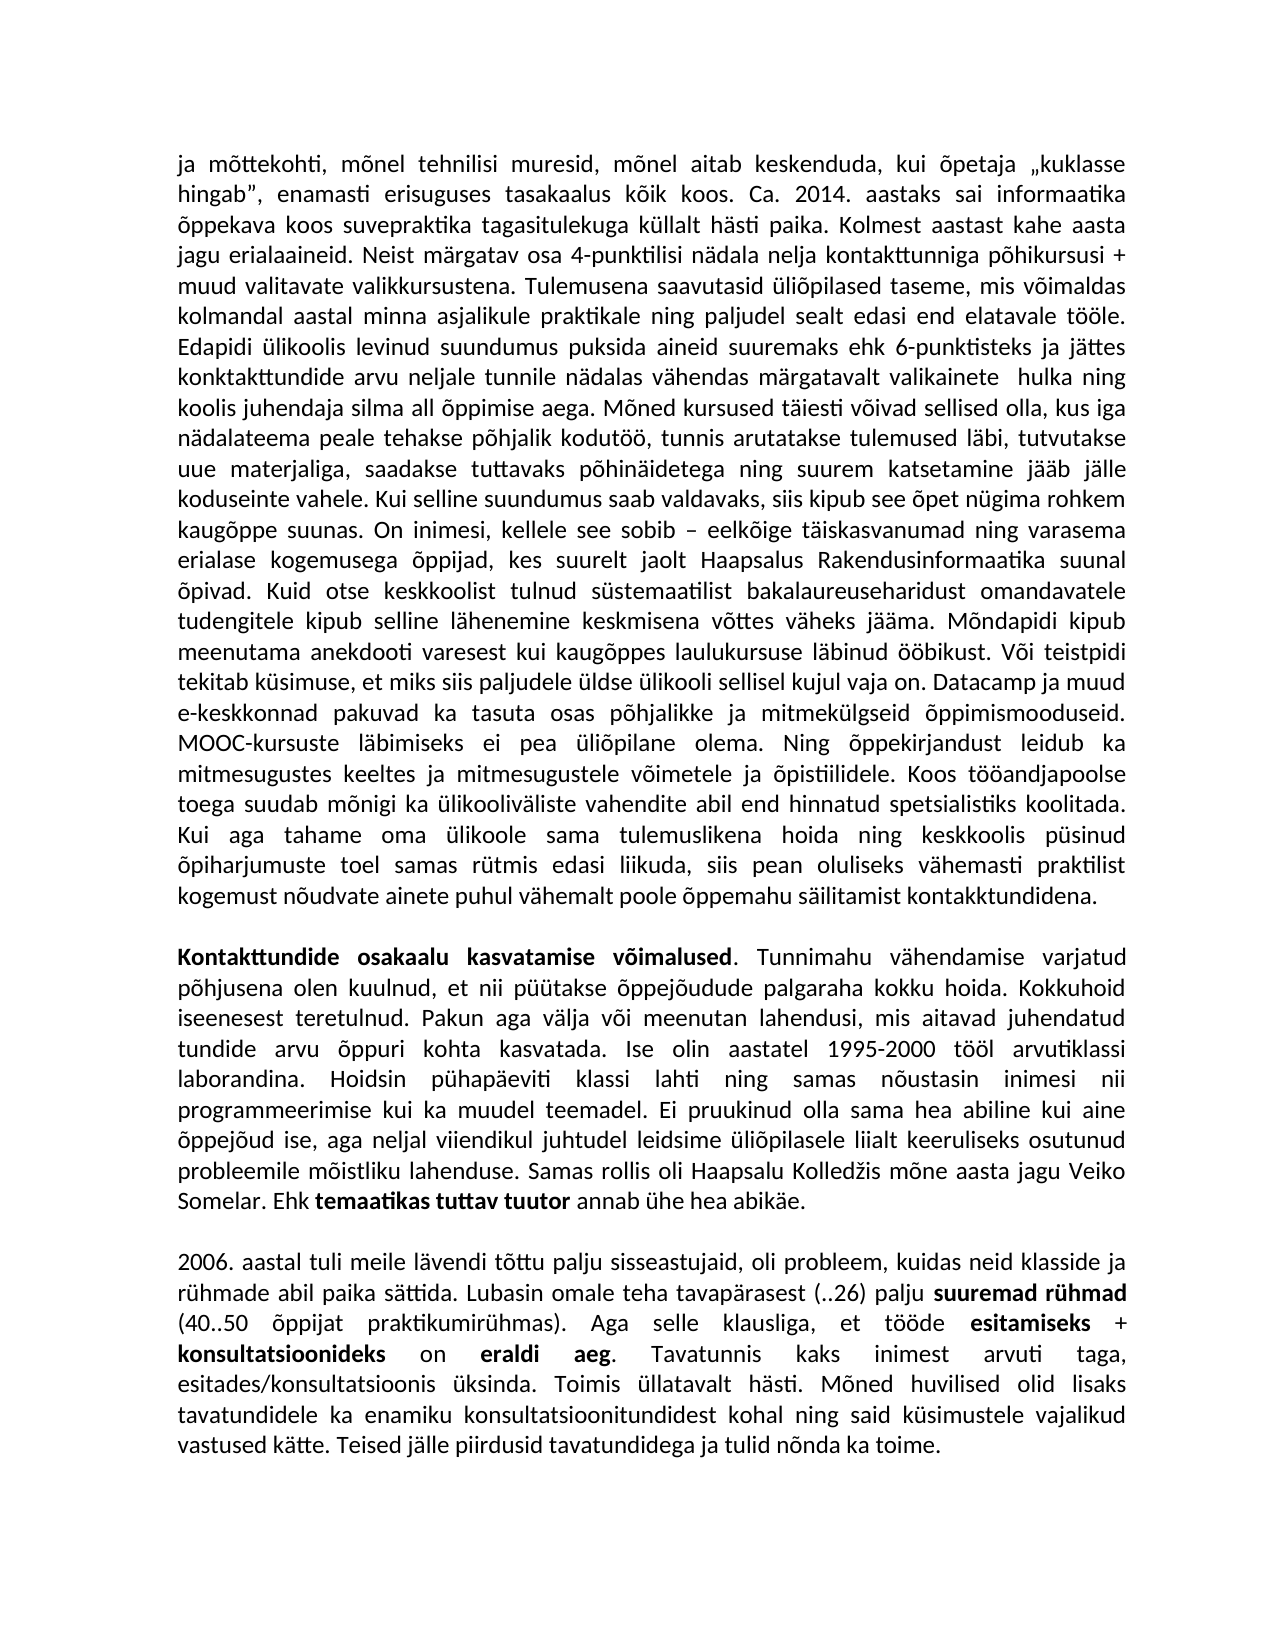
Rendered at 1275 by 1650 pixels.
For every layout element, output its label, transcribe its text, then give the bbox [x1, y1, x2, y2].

text ja mõttekohti, mõnel tehnilisi muresid, mõnel aitab keskenduda, kui õpetaja „kuklasse hingab”, enamasti erisuguses tasakaalus kõik koos. Ca. 2014. aastaks sai informaatika õppekava koos suvepraktika tagasitulekuga küllalt hästi paika. Kolmest aastast kahe aasta jagu erialaaineid. Neist märgatav osa 4-punktilisi nädala nelja kontakttunniga põhikursusi + muud valitavate valikkursustena. Tulemusena saavutasid üliõpilased taseme, mis võimaldas kolmandal aastal minna asjalikule praktikale ning paljudel sealt edasi end elatavale tööle. Edapidi ülikoolis levinud suundumus puksida aineid suuremaks ehk 6-punktisteks ja jättes konktakttundide arvu neljale tunnile nädalas vähendas märgatavalt valikainete hulka ning koolis juhendaja silma all õppimise aega. Mõned kursused täiesti võivad sellised olla, kus iga nädalateema peale tehakse põhjalik kodutöö, tunnis arutatakse tulemused läbi, tutvutakse uue materjaliga, saadakse tuttavaks põhinäidetega ning suurem katsetamine jääb jälle koduseinte vahele. Kui selline suundumus saab valdavaks, siis kipub see õpet nügima rohkem kaugõppe suunas. On inimesi, kellele see sobib – eelkõige täiskasvanumad ning varasema erialase kogemusega õppijad, kes suurelt jaolt Haapsalus Rakendusinformaatika suunal õpivad. Kuid otse keskkoolist tulnud süstemaatilist bakalaureuseharidust omandavatele tudengitele kipub selline lähenemine keskmisena võttes väheks jääma. Mõndapidi kipub meenutama anekdooti varesest kui kaugõppes laulukursuse läbinud ööbikust. Või teistpidi tekitab küsimuse, et miks siis paljudele üldse ülikooli sellisel kujul vaja on. Datacamp ja muud e-keskkonnad pakuvad ka tasuta osas põhjalikke ja mitmekülgseid õppimismooduseid. MOOC-kursuste läbimiseks ei pea üliõpilane olema. Ning õppekirjandust leidub ka mitmesugustes keeltes ja mitmesugustele võimetele ja õpistiilidele. Koos tööandjapoolse toega suudab mõnigi ka ülikooliväliste vahendite abil end hinnatud spetsialistiks koolitada. Kui aga tahame oma ülikoole sama tulemuslikena hoida ning keskkoolis püsinud õpiharjumuste toel samas rütmis edasi liikuda, siis pean oluliseks vähemasti praktilist kogemust nõudvate ainete puhul vähemalt poole õppemahu säilitamist kontakktundidena. [177, 148, 1127, 911]
text Kontakttundide osakaalu kasvatamise võimalused. Tunnimahu vähendamise varjatud põhjusena olen kuulnud, et nii püütakse õppejõudude palgaraha kokku hoida. Kokkuhoid iseenesest teretulnud. Pakun aga välja või meenutan lahendusi, mis aitavad juhendatud tundide arvu õppuri kohta kasvatada. Ise olin aastatel 1995-2000 tööl arvutiklassi laborandina. Hoidsin pühapäeviti klassi lahti ning samas nõustasin inimesi nii programmeerimise kui ka muudel teemadel. Ei pruukinud olla sama hea abiline kui aine õppejõud ise, aga neljal viiendikul juhtudel leidsime üliõpilasele liialt keeruliseks osutunud probleemile mõistliku lahenduse. Samas rollis oli Haapsalu Kolledžis mõne aasta jagu Veiko Somelar. Ehk temaatikas tuttav tuutor annab ühe hea abikäe. [177, 941, 1127, 1216]
text 2006. aastal tuli meile lävendi tõttu palju sisseastujaid, oli probleem, kuidas neid klasside ja rühmade abil paika sättida. Lubasin omale teha tavapärasest (..26) palju suuremad rühmad (40..50 õppijat praktikumirühmas). Aga selle klausliga, et tööde esitamiseks + konsultatsioonideks on eraldi aeg. Tavatunnis kaks inimest arvuti taga, esitades/konsultatsioonis üksinda. Toimis üllatavalt hästi. Mõned huvilised olid lisaks tavatundidele ka enamiku konsultatsioonitundidest kohal ning said küsimustele vajalikud vastused kätte. Teised jälle piirdusid tavatundidega ja tulid nõnda ka toime. [177, 1246, 1127, 1460]
